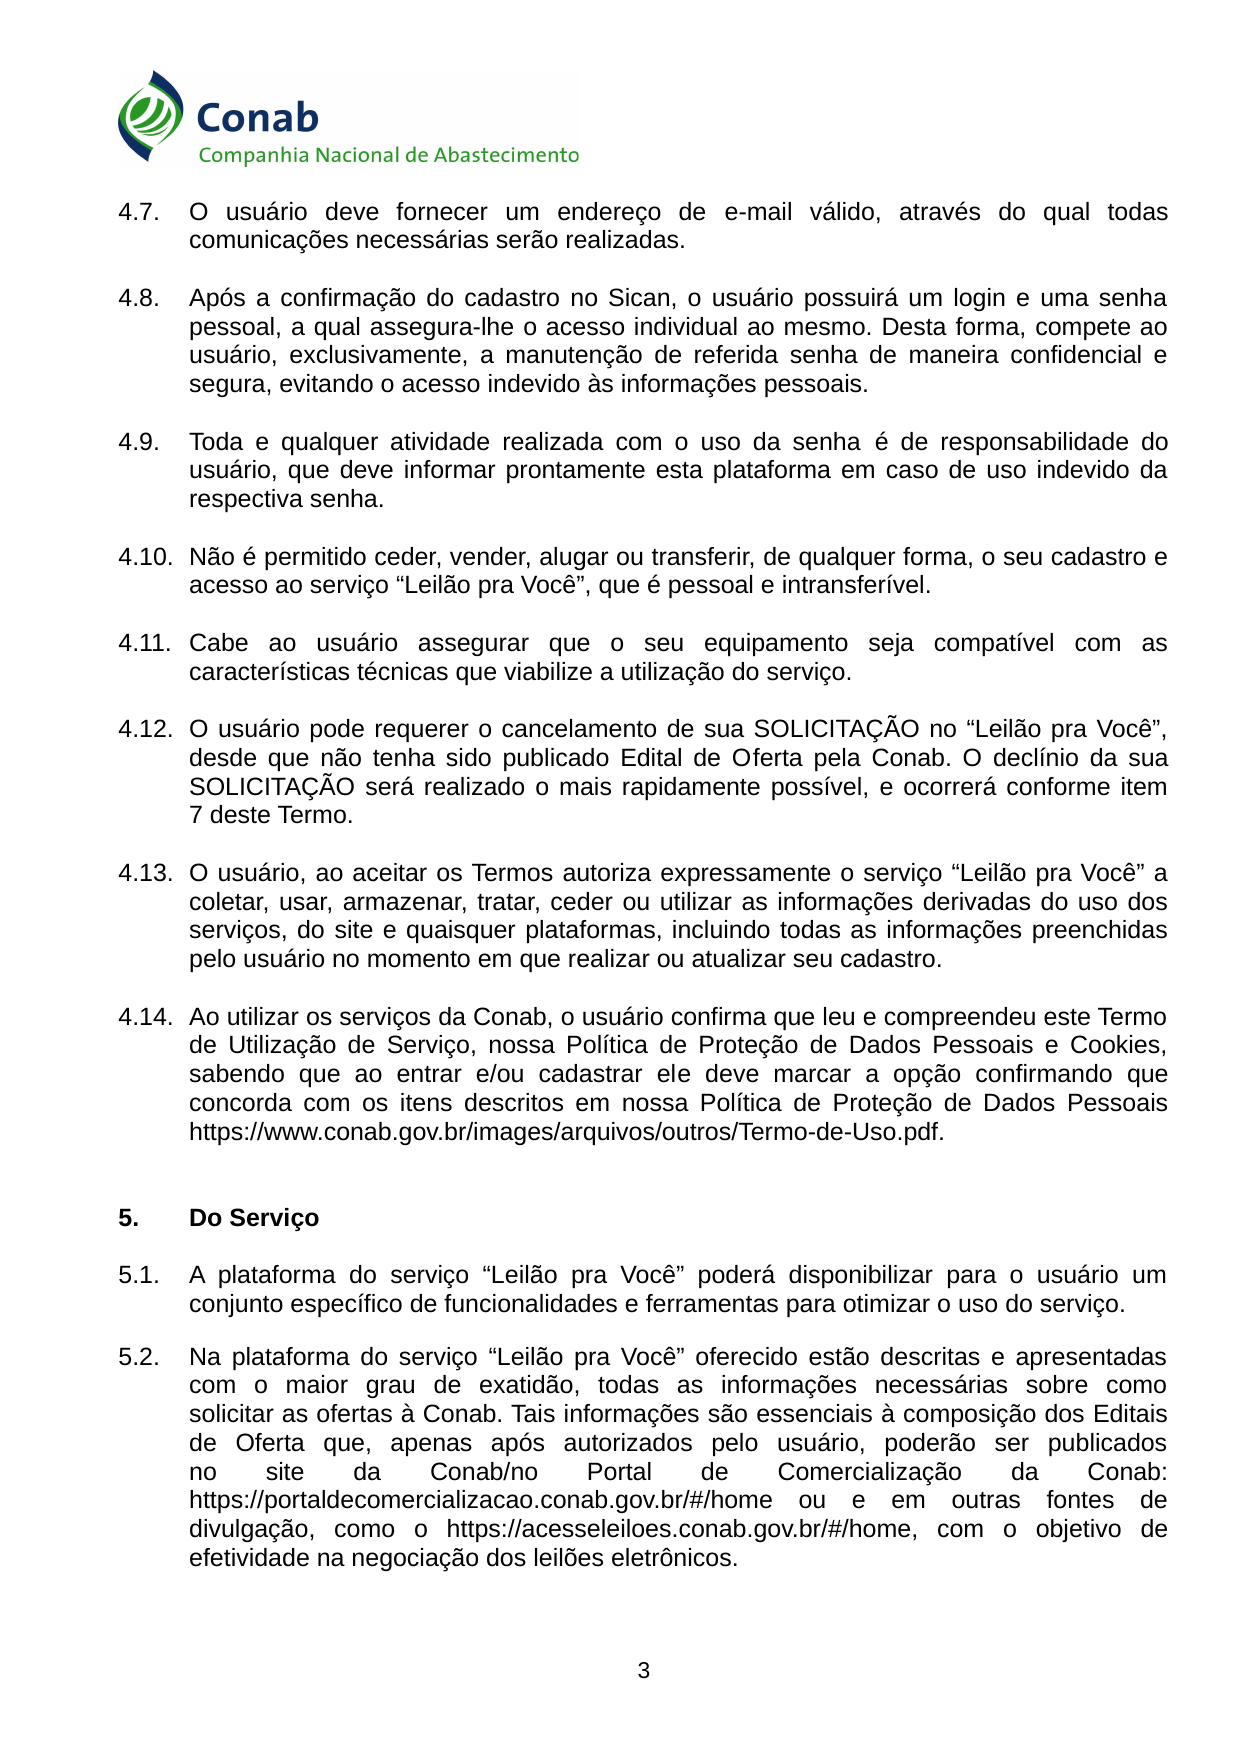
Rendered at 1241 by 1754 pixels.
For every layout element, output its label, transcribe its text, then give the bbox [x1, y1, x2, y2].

text 4.9. Toda e qualquer atividade realizada com o uso da senha é de responsabilidade do usuário, que deve informar prontamente esta plataforma em caso de uso indevido da respectiva senha. [118, 427, 1169, 513]
text 4.11. Cabe ao usuário assegurar que o seu equipamento seja compatível com as características técnicas que viabilize a utilização do serviço. [118, 628, 1169, 685]
text 5. Do Serviço [118, 1203, 1169, 1232]
text 4.8. Após a confirmação do cadastro no Sican, o usuário possuirá um login e uma senha pessoal, a qual assegura-lhe o acesso individual ao mesmo. Desta forma, compete ao usuário, exclusivamente, a manutenção de referida senha de maneira confidencial e segura, evitando o acesso indevido às informações pessoais. [118, 283, 1169, 398]
text 4.14. Ao utilizar os serviços da Conab, o usuário confirma que leu e compreendeu este Termo de Utilização de Serviço, nossa Política de Proteção de Dados Pessoais e Cookies, sabendo que ao entrar e/ou cadastrar ele deve marcar a opção confirmando que concorda com os itens descritos em nossa Política de Proteção de Dados Pessoais https://www.conab.gov.br/images/arquivos/outros/Termo-de-Uso.pdf. [118, 1002, 1169, 1145]
picture [118, 70, 579, 167]
text 4.12. O usuário pode requerer o cancelamento de sua SOLICITAÇÃO no “Leilão pra Você”, desde que não tenha sido publicado Edital de Oferta pela Conab. O declínio da sua SOLICITAÇÃO será realizado o mais rapidamente possível, e ocorrerá conforme item 7 deste Termo. [118, 714, 1169, 829]
text 4.7. O usuário deve fornecer um endereço de e-mail válido, através do qual todas comunicações necessárias serão realizadas. [118, 197, 1169, 254]
text 5.1. A plataforma do serviço “Leilão pra Você” poderá disponibilizar para o usuário um conjunto específico de funcionalidades e ferramentas para otimizar o uso do serviço. [118, 1260, 1169, 1318]
text 5.2. Na plataforma do serviço “Leilão pra Você” oferecido estão descritas e apresentadas com o maior grau de exatidão, todas as informações necessárias sobre como solicitar as ofertas à Conab. Tais informações são essenciais à composição dos Editais de Oferta que, apenas após autorizados pelo usuário, poderão ser publicados no site da Conab/no Portal de Comercialização da Conab: https://portaldecomercializacao.conab.gov.br/#/home ou e em outras fontes de divulgação, como o https://acesseleiloes.conab.gov.br/#/home, com o objetivo de efetividade na negociação dos leilões eletrônicos. [118, 1342, 1169, 1572]
text 4.10. Não é permitido ceder, vender, alugar ou transferir, de qualquer forma, o seu cadastro e acesso ao serviço “Leilão pra Você”, que é pessoal e intransferível. [118, 542, 1169, 599]
text 4.13. O usuário, ao aceitar os Termos autoriza expressamente o serviço “Leilão pra Você” a coletar, usar, armazenar, tratar, ceder ou utilizar as informações derivadas do uso dos serviços, do site e quaisquer plataformas, incluindo todas as informações preenchidas pelo usuário no momento em que realizar ou atualizar seu cadastro. [118, 858, 1169, 973]
